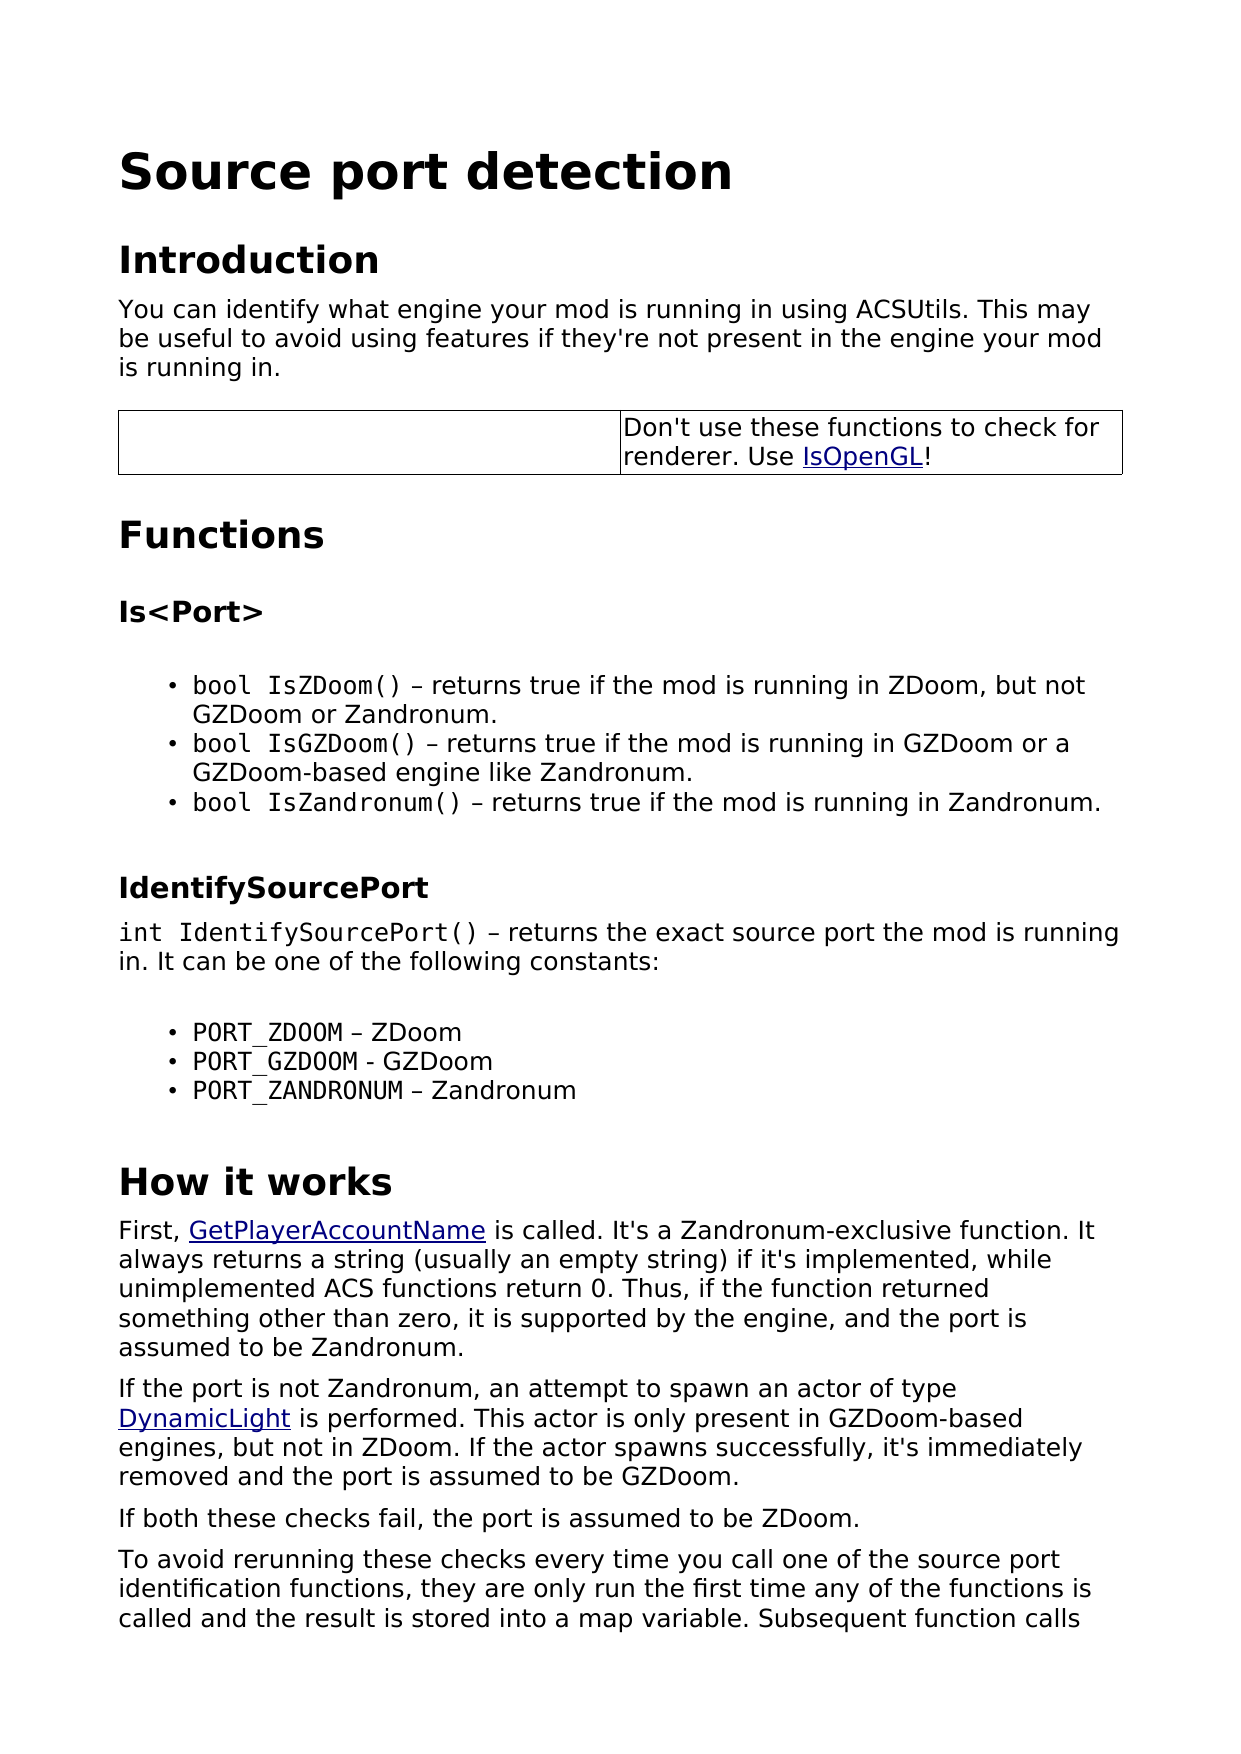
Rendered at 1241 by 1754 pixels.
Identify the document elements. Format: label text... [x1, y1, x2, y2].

list bool IsGZDoom() – returns true if the mod is running in GZDoom or a GZDoom-based engine like Zandronum. [177, 729, 1122, 788]
text int IdentifySourcePort() – returns the exact source port the mod is running in. It can be one of the following constants: [118, 918, 1122, 976]
subtitle IdentifySourcePort [118, 871, 1122, 905]
text If both these checks fail, the port is assumed to be ZDoom. [118, 1504, 1122, 1533]
table_header [119, 411, 620, 474]
text If the port is not Zandronum, an attempt to spawn an actor of type DynamicLight is performed. This actor is only present in GZDoom-based engines, but not in ZDoom. If the actor spawns successfully, it's immediately removed and the port is assumed to be GZDoom. [118, 1374, 1122, 1491]
table_header Don't use these functions to check for renderer. Use IsOpenGL! [621, 411, 1122, 474]
text You can identify what engine your mod is running in using ACSUtils. This may be useful to avoid using features if they're not present in the engine your mod is running in. [118, 295, 1122, 382]
list PORT_ZANDRONUM – Zandronum [177, 1076, 1122, 1106]
subtitle Functions [118, 514, 1122, 558]
list PORT_GZDOOM - GZDoom [177, 1047, 1122, 1076]
subtitle Source port detection [118, 143, 1122, 201]
text To avoid rerunning these checks every time you call one of the source port identification functions, they are only run the first time any of the functions is called and the result is stored into a map variable. Subsequent function calls [118, 1545, 1122, 1633]
subtitle How it works [118, 1160, 1122, 1204]
list bool IsZandronum() – returns true if the mod is running in Zandronum. [177, 788, 1122, 817]
list bool IsZDoom() – returns true if the mod is running in ZDoom, but not GZDoom or Zandronum. [177, 671, 1122, 729]
list PORT_ZDOOM – ZDoom [177, 1018, 1122, 1047]
subtitle Introduction [118, 239, 1122, 282]
subtitle Is<Port> [118, 595, 1122, 629]
text First, GetPlayerAccountName is called. It's a Zandronum-exclusive function. It always returns a string (usually an empty string) if it's implemented, while unimplemented ACS functions return 0. Thus, if the function returned something other than zero, it is supported by the engine, and the port is assumed to be Zandronum. [118, 1216, 1122, 1362]
